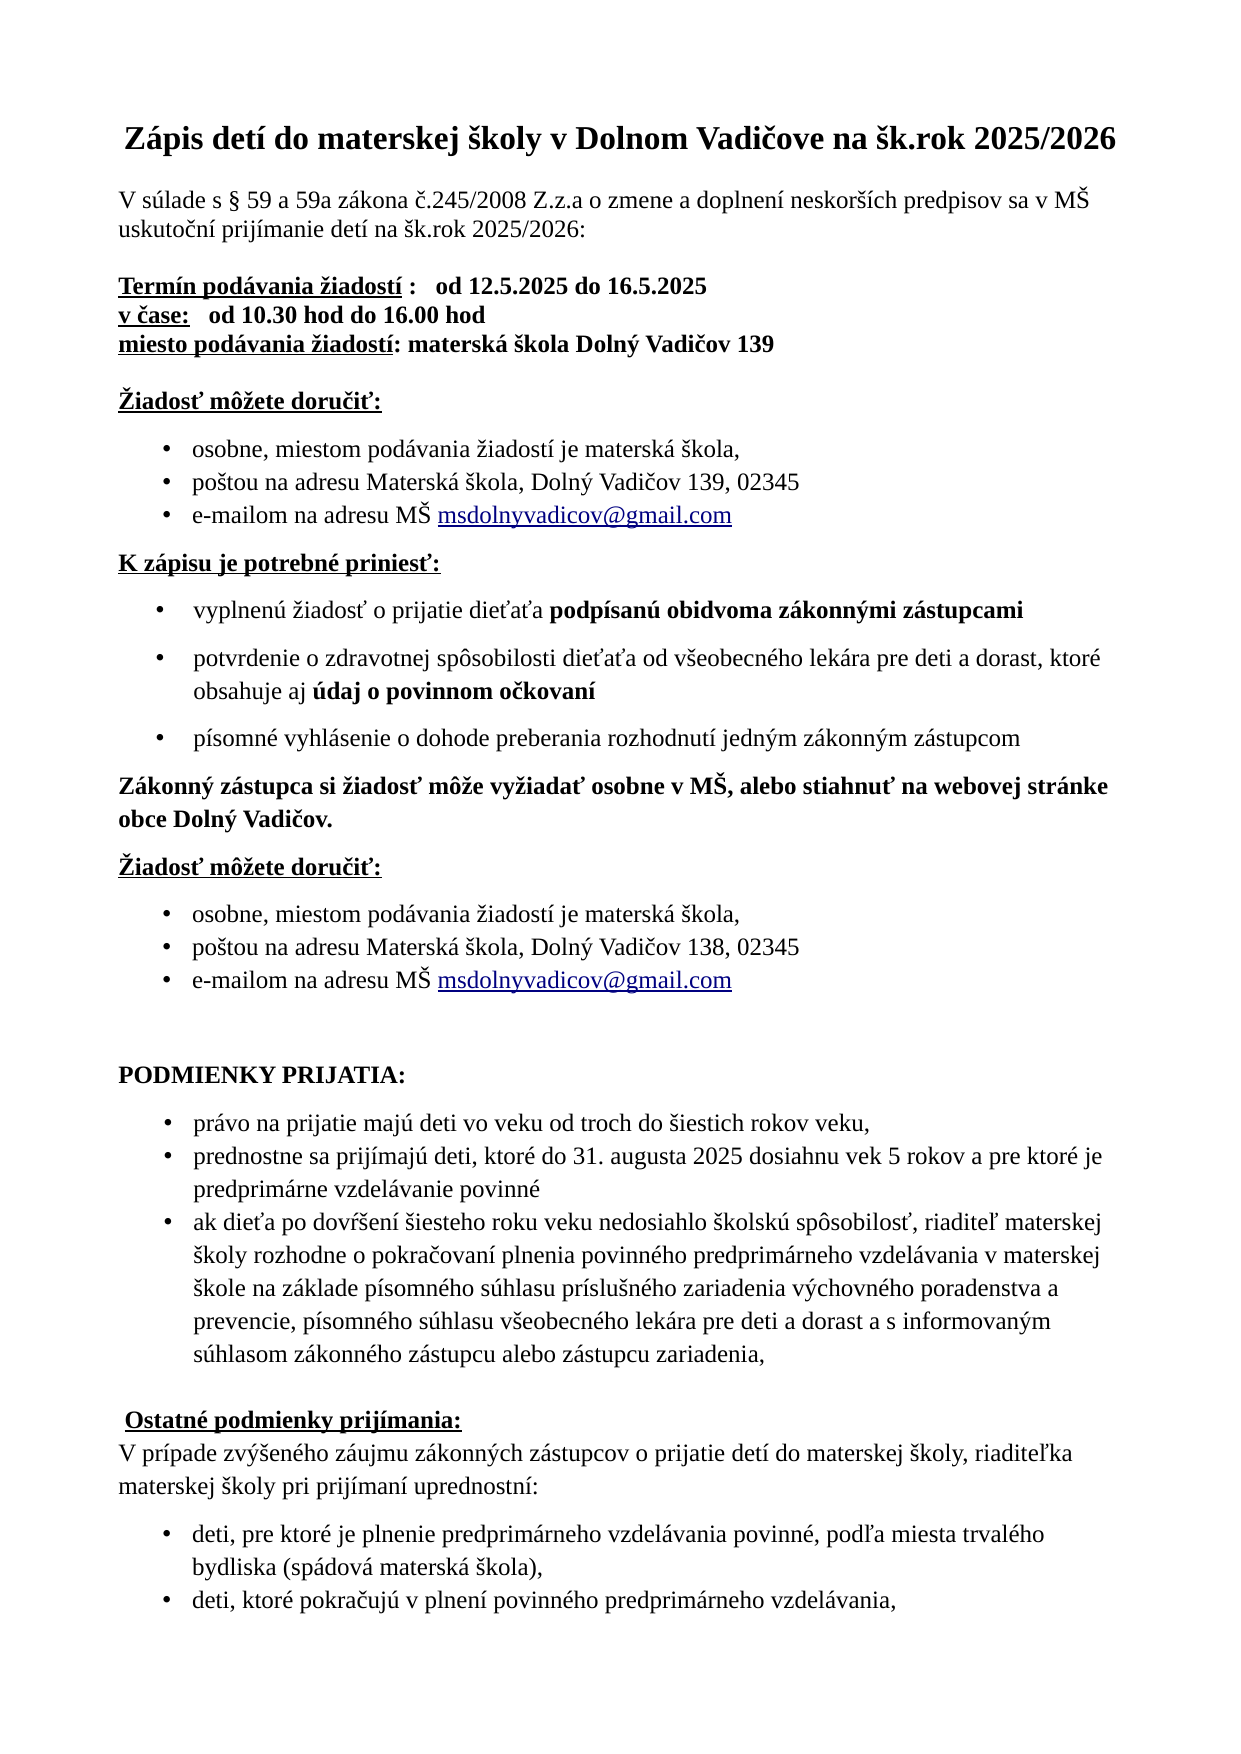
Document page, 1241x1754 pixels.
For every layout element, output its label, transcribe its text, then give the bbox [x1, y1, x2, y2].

text PODMIENKY PRIJATIA: [118, 1061, 1122, 1089]
text Ostatné podmienky prijímania: [118, 1405, 1122, 1434]
text V prípade zvýšeného záujmu zákonných zástupcov o prijatie detí do materskej školy, riaditeľka materskej školy pri prijímaní uprednostní: [118, 1438, 1122, 1500]
list osobne, miestom podávania žiadostí je materská škola, [162, 899, 1122, 928]
list právo na prijatie majú deti vo veku od troch do šiestich rokov veku, [164, 1108, 1122, 1137]
list písomné vyhlásenie o dohode preberania rozhodnutí jedným zákonným zástupcom [156, 723, 1122, 752]
list e-mailom na adresu MŠ msdolnyvadicov@gmail.com [162, 965, 1122, 994]
text V súlade s § 59 a 59a zákona č.245/2008 Z.z.a o zmene a doplnení neskorších predpisov sa v MŠ uskutoční prijímanie detí na šk.rok 2025/2026: [118, 185, 1122, 243]
list poštou na adresu Materská škola, Dolný Vadičov 138, 02345 [162, 932, 1122, 961]
list osobne, miestom podávania žiadostí je materská škola, [162, 434, 1122, 463]
list ak dieťa po dovŕšení šiesteho roku veku nedosiahlo školskú spôsobilosť, riaditeľ materskej školy rozhodne o pokračovaní plnenia povinného predprimárneho vzdelávania v materskej škole na základe písomného súhlasu príslušného zariadenia výchovného poradenstva a prevencie, písomného súhlasu všeobecného lekára pre deti a dorast a s informovaným súhlasom zákonného zástupcu alebo zástupcu zariadenia, [164, 1207, 1122, 1368]
text v čase: od 10.30 hod do 16.00 hod [118, 300, 1122, 329]
text miesto podávania žiadostí: materská škola Dolný Vadičov 139 [118, 329, 1122, 358]
list deti, pre ktoré je plnenie predprimárneho vzdelávania povinné, podľa miesta trvalého bydliska (spádová materská škola), [162, 1519, 1122, 1581]
list potvrdenie o zdravotnej spôsobilosti dieťaťa od všeobecného lekára pre deti a dorast, ktoré obsahuje aj údaj o povinnom očkovaní [156, 643, 1122, 705]
text Žiadosť môžete doručiť: [118, 852, 1122, 881]
list deti, ktoré pokračujú v plnení povinného predprimárneho vzdelávania, [162, 1585, 1122, 1614]
text Zákonný zástupca si žiadosť môže vyžiadať osobne v MŠ, alebo stiahnuť na webovej stránke obce Dolný Vadičov. [118, 771, 1122, 833]
list e-mailom na adresu MŠ msdolnyvadicov@gmail.com [162, 500, 1122, 529]
list prednostne sa prijímajú deti, ktoré do 31. augusta 2025 dosiahnu vek 5 rokov a pre ktoré je predprimárne vzdelávanie povinné [164, 1141, 1122, 1203]
list poštou na adresu Materská škola, Dolný Vadičov 139, 02345 [162, 467, 1122, 496]
list vyplnenú žiadosť o prijatie dieťaťa podpísanú obidvoma zákonnými zástupcami [156, 595, 1122, 624]
text Termín podávania žiadostí : od 12.5.2025 do 16.5.2025 [118, 271, 1122, 300]
text K zápisu je potrebné priniesť: [118, 548, 1122, 576]
text Žiadosť môžete doručiť: [118, 386, 1122, 415]
text Zápis detí do materskej školy v Dolnom Vadičove na šk.rok 2025/2026 [118, 118, 1122, 156]
